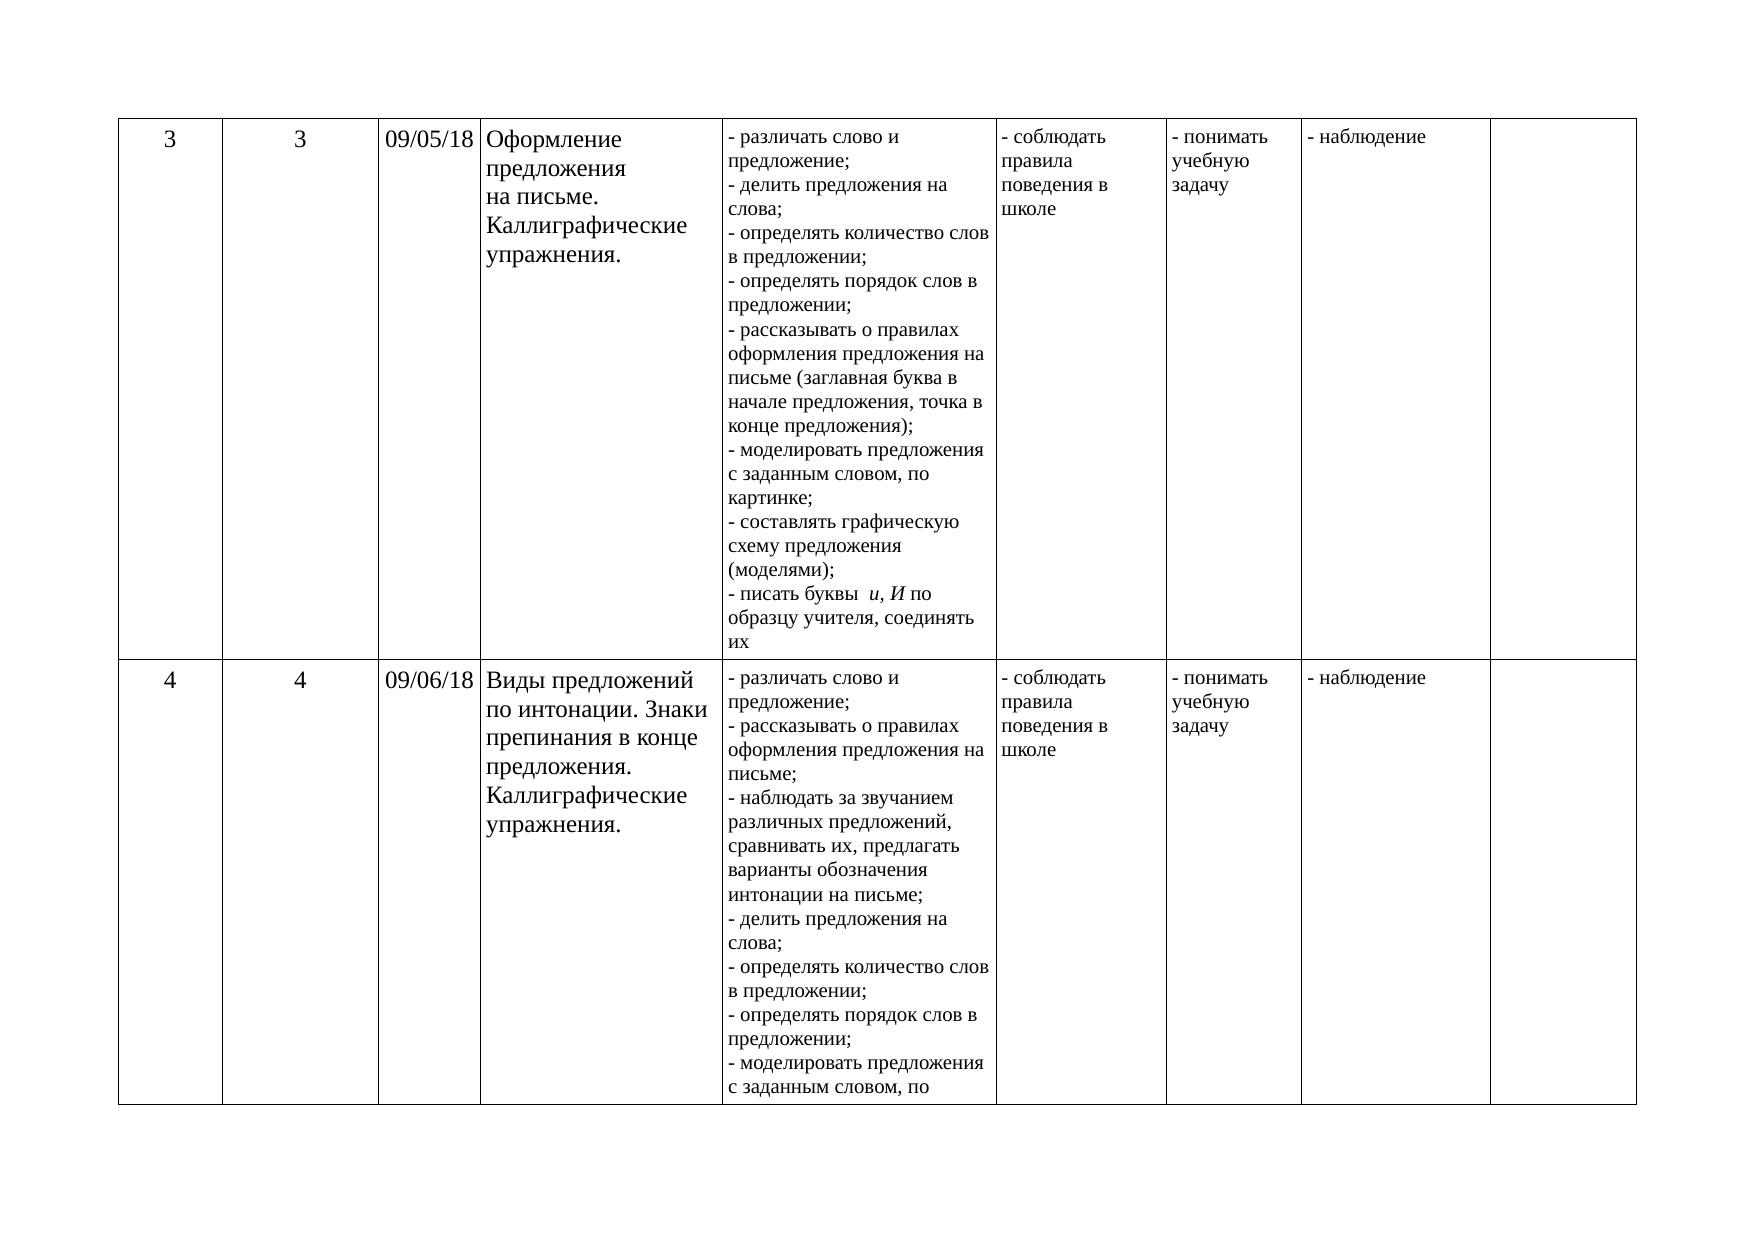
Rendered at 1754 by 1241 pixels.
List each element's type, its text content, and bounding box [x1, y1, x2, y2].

table_cell - различать слово и предложение; - рассказывать о правилах оформления предложения на письме; - наблюдать за звучанием различных предложений, сравнивать их, предлагать варианты обозначения интонации на письме; - делить предложения на слова; - определять количество слов в предложении; - определять порядок слов в предложении; - моделировать предложения с заданным словом, по [723, 660, 996, 1104]
table_cell - наблюдение [1302, 660, 1490, 1104]
table_cell - соблюдать правила поведения в школе [997, 660, 1166, 1104]
table_cell Оформление предложения на письме. Каллиграфические упражнения. [481, 119, 722, 659]
table_cell 4 [223, 660, 378, 1104]
table_cell - различать слово и предложение; - делить предложения на слова; - определять количество слов в предложении; - определять порядок слов в предложении; - рассказывать о правилах оформления предложения на письме (заглавная буква в начале предложения, точка в конце предложения); - моделировать предложения с заданным словом, по картинке; - составлять графическую схему предложения (моделями); - писать буквы и, И по образцу учителя, соединять их [723, 119, 996, 659]
table_cell - соблюдать правила поведения в школе [997, 119, 1166, 659]
table_cell - понимать учебную задачу [1167, 119, 1301, 659]
table_cell [1491, 660, 1636, 1104]
table_cell [1491, 119, 1636, 659]
table_cell 3 [223, 119, 378, 659]
table_cell 06.09.18 [379, 660, 480, 1104]
table_cell 4 [119, 660, 222, 1104]
table_cell 3 [119, 119, 222, 659]
table_cell Виды предложений по интонации. Знаки препинания в конце предложения. Каллиграфические упражнения. [481, 660, 722, 1104]
table_cell - наблюдение [1302, 119, 1490, 659]
table_cell 05.09.18 [379, 119, 480, 659]
table_cell - понимать учебную задачу [1167, 660, 1301, 1104]
